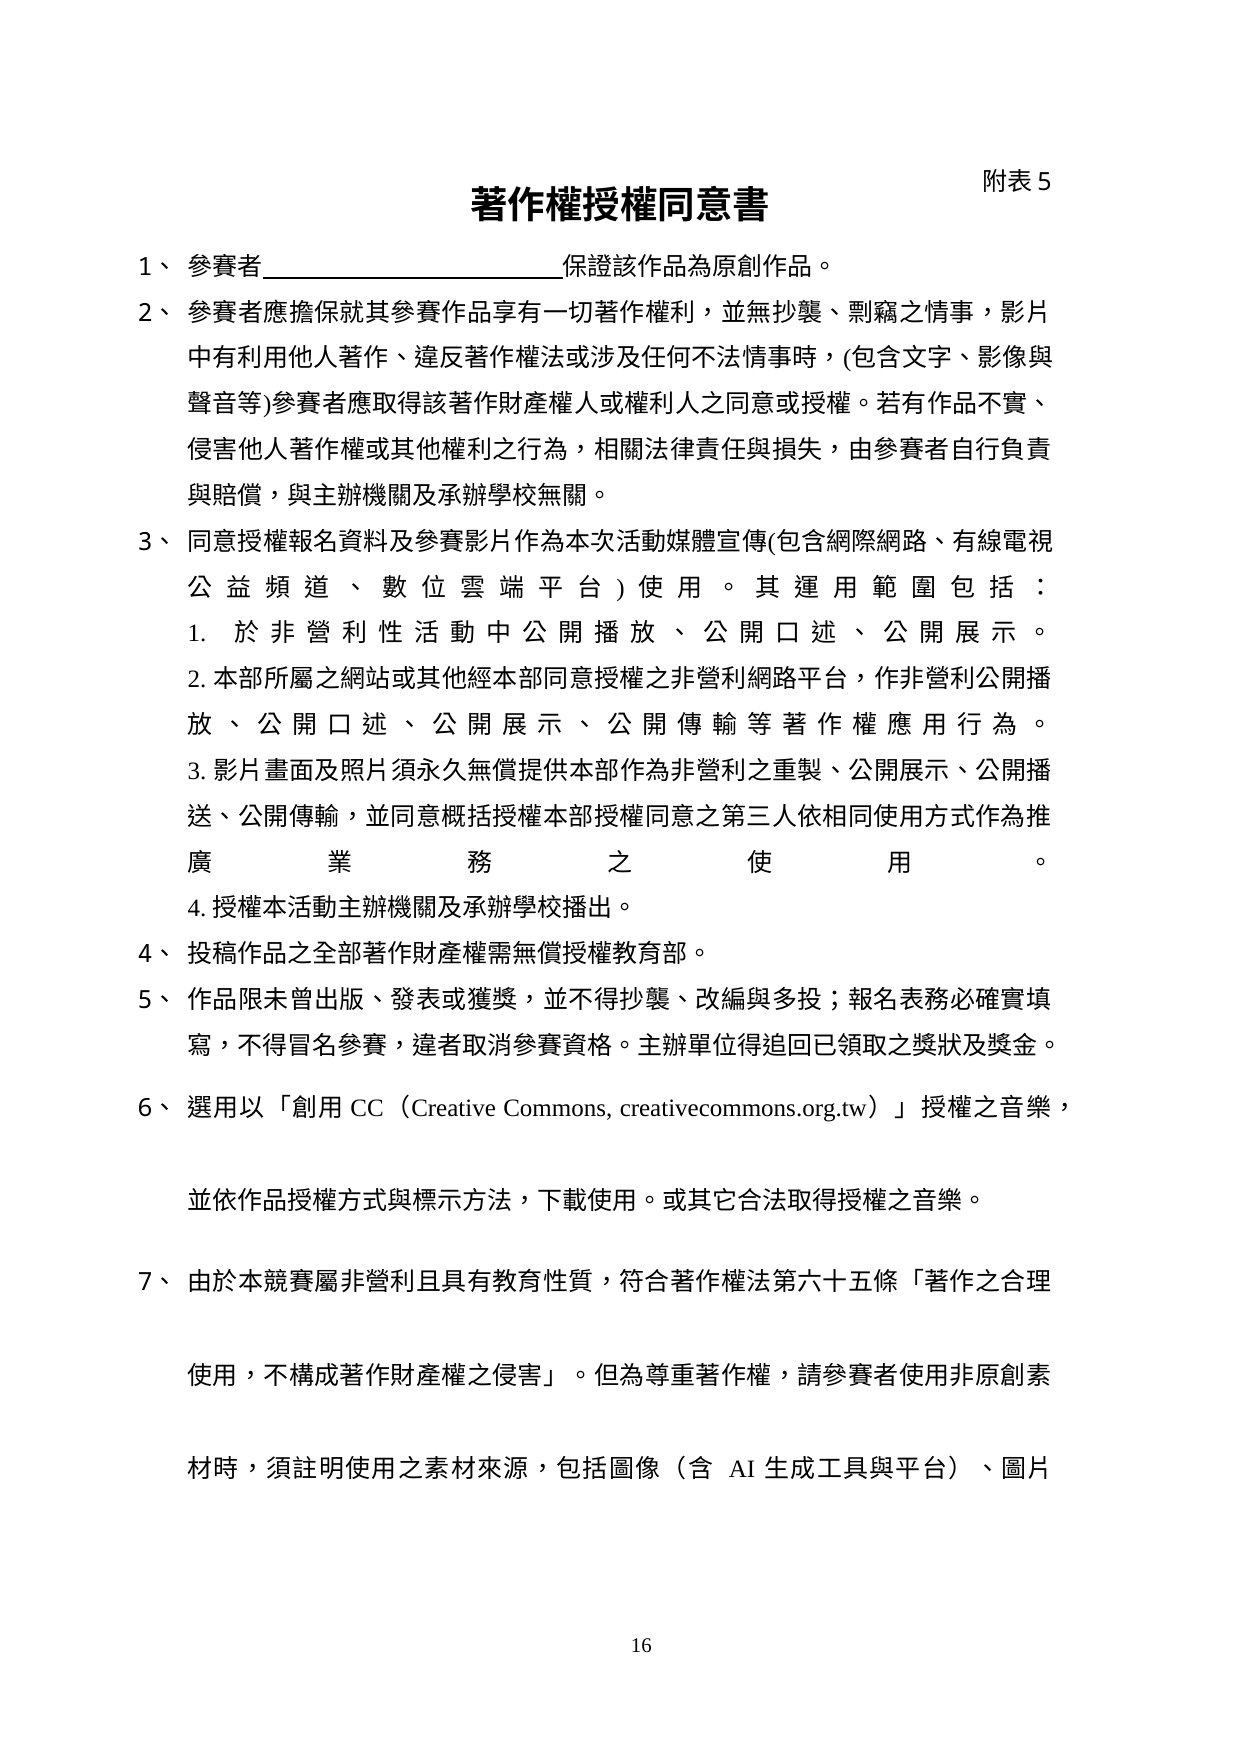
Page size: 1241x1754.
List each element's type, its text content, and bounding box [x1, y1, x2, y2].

list 選用以「創用CC（Creative Commons, creativecommons.org.tw）」授權之音樂，並依作品授權方式與標示方法，下載使用。或其它合法取得授權之音樂。 [137, 1063, 1053, 1220]
list 參賽者應擔保就其參賽作品享有一切著作權利，並無抄襲、剽竊之情事，影片中有利用他人著作、違反著作權法或涉及任何不法情事時，(包含文字、影像與聲音等)參賽者應取得該著作財產權人或權利人之同意或授權。若有作品不實、侵害他人著作權或其他權利之行為，相關法律責任與損失，由參賽者自行負責與賠償，與主辦機關及承辦學校無關。 [137, 284, 1053, 513]
text 著作權授權同意書 [187, 143, 1073, 228]
list 投稿作品之全部著作財產權需無償授權教育部。 [137, 926, 1053, 972]
list 作品限未曾出版、發表或獲獎，並不得抄襲、改編與多投；報名表務必確實填寫，不得冒名參賽，違者取消參賽資格。主辦單位得追回已領取之獎狀及獎金。 [137, 972, 1053, 1063]
list 參賽者 保證該作品為原創作品。 [137, 238, 1053, 284]
text 附表5４４４3 [982, 161, 1058, 202]
list 由於本競賽屬非營利且具有教育性質，符合著作權法第六十五條「著作之合理使用，不構成著作財產權之侵害」。但為尊重著作權，請參賽者使用非原創素材時，須註明使用之素材來源，包括圖像（含 AI 生成工具與平台）、圖片 [137, 1238, 1053, 1488]
list 同意授權報名資料及參賽影片作為本次活動媒體宣傳(包含網際網路、有線電視公益頻道、數位雲端平台)使用。其運用範圍包括： 1. 於非營利性活動中公開播放、公開口述、公開展示。 2. 本部所屬之網站或其他經本部同意授權之非營利網路平台，作非營利公開播放、公開口述、公開展示、公開傳輸等著作權應用行為。 3. 影片畫面及照片須永久無償提供本部作為非營利之重製、公開展示、公開播送、公開傳輸，並同意概括授權本部授權同意之第三人依相同使用方式作為推廣業務之使用。 4. 授權本活動主辦機關及承辦學校播出。 [137, 513, 1053, 926]
